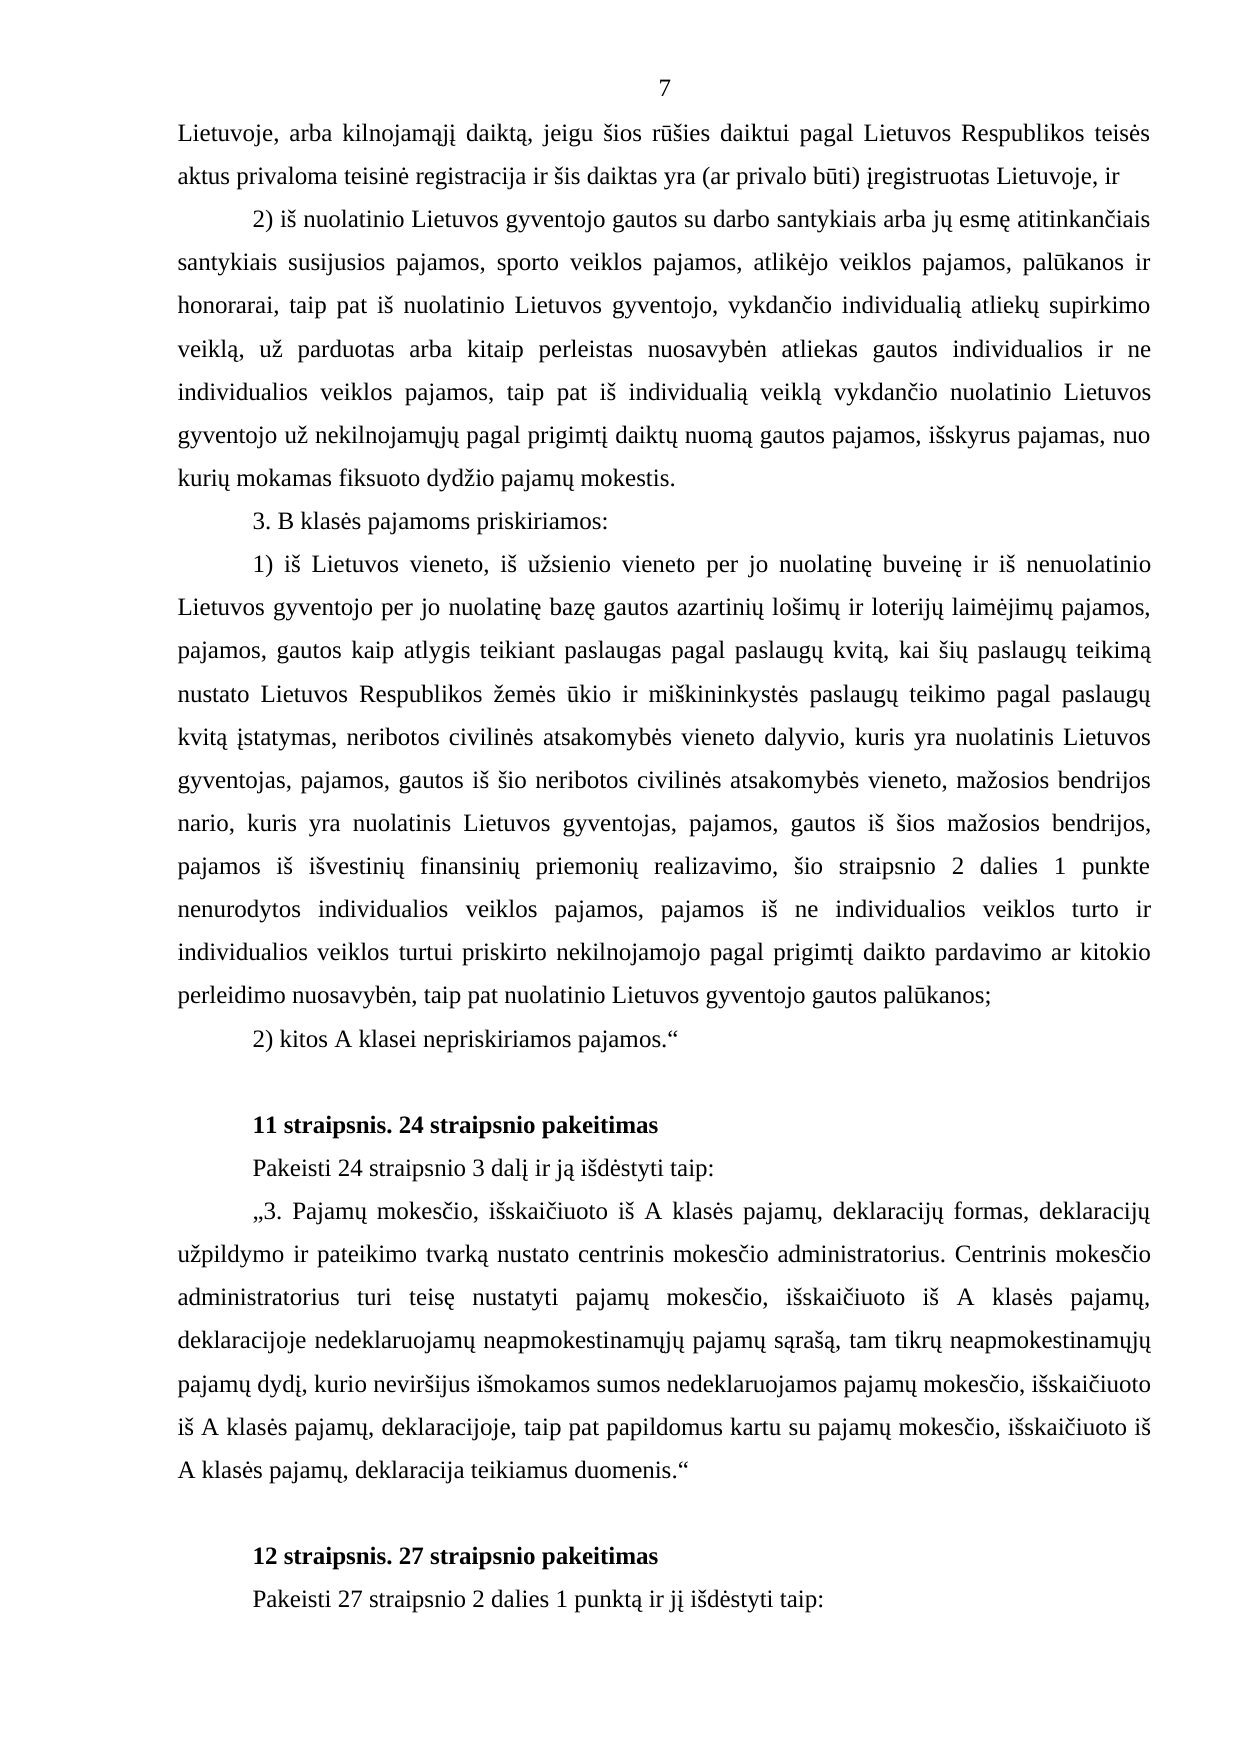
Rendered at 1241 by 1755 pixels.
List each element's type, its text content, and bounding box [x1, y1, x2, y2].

text 11 straipsnis. 24 straipsnio pakeitimas [177, 1110, 1152, 1139]
text „3. Pajamų mokesčio, išskaičiuoto iš A klasės pajamų, deklaracijų formas, deklaracijų užpildymo ir pateikimo tvarką nustato centrinis mokesčio administratorius. Centrinis mokesčio administratorius turi teisę nustatyti pajamų mokesčio, išskaičiuoto iš A klasės pajamų, deklaracijoje nedeklaruojamų neapmokestinamųjų pajamų sąrašą, tam tikrų neapmokestinamųjų pajamų dydį, kurio neviršijus išmokamos sumos nedeklaruojamos pajamų mokesčio, išskaičiuoto iš A klasės pajamų, deklaracijoje, taip pat papildomus kartu su pajamų mokesčio, išskaičiuoto iš A klasės pajamų, deklaracija teikiamus duomenis.“ [177, 1196, 1152, 1484]
text Lietuvoje, arba kilnojamąjį daiktą, jeigu šios rūšies daiktui pagal Lietuvos Respublikos teisės aktus privaloma teisinė registracija ir šis daiktas yra (ar privalo būti) įregistruotas Lietuvoje, ir [177, 118, 1152, 190]
text Pakeisti 27 straipsnio 2 dalies 1 punktą ir jį išdėstyti taip: [177, 1584, 1152, 1613]
text 2) iš nuolatinio Lietuvos gyventojo gautos su darbo santykiais arba jų esmę atitinkančiais santykiais susijusios pajamos, sporto veiklos pajamos, atlikėjo veiklos pajamos, palūkanos ir honorarai, taip pat iš nuolatinio Lietuvos gyventojo, vykdančio individualią atliekų supirkimo veiklą, už parduotas arba kitaip perleistas nuosavybėn atliekas gautos individualios ir ne individualios veiklos pajamos, taip pat iš individualią veiklą vykdančio nuolatinio Lietuvos gyventojo už nekilnojamųjų pagal prigimtį daiktų nuomą gautos pajamos, išskyrus pajamas, nuo kurių mokamas fiksuoto dydžio pajamų mokestis. [177, 204, 1152, 492]
text Pakeisti 24 straipsnio 3 dalį ir ją išdėstyti taip: [177, 1153, 1152, 1182]
text 2) kitos A klasei nepriskiriamos pajamos.“ [177, 1024, 1152, 1052]
text 1) iš Lietuvos vieneto, iš užsienio vieneto per jo nuolatinę buveinę ir iš nenuolatinio Lietuvos gyventojo per jo nuolatinę bazę gautos azartinių lošimų ir loterijų laimėjimų pajamos, pajamos, gautos kaip atlygis teikiant paslaugas pagal paslaugų kvitą, kai šių paslaugų teikimą nustato Lietuvos Respublikos žemės ūkio ir miškininkystės paslaugų teikimo pagal paslaugų kvitą įstatymas, neribotos civilinės atsakomybės vieneto dalyvio, kuris yra nuolatinis Lietuvos gyventojas, pajamos, gautos iš šio neribotos civilinės atsakomybės vieneto, mažosios bendrijos nario, kuris yra nuolatinis Lietuvos gyventojas, pajamos, gautos iš šios mažosios bendrijos, pajamos iš išvestinių finansinių priemonių realizavimo, šio straipsnio 2 dalies 1 punkte nenurodytos individualios veiklos pajamos, pajamos iš ne individualios veiklos turto ir individualios veiklos turtui priskirto nekilnojamojo pagal prigimtį daikto pardavimo ar kitokio perleidimo nuosavybėn, taip pat nuolatinio Lietuvos gyventojo gautos palūkanos; [177, 549, 1152, 1009]
text 12 straipsnis. 27 straipsnio pakeitimas [177, 1541, 1152, 1570]
text 3. B klasės pajamoms priskiriamos: [177, 506, 1152, 535]
